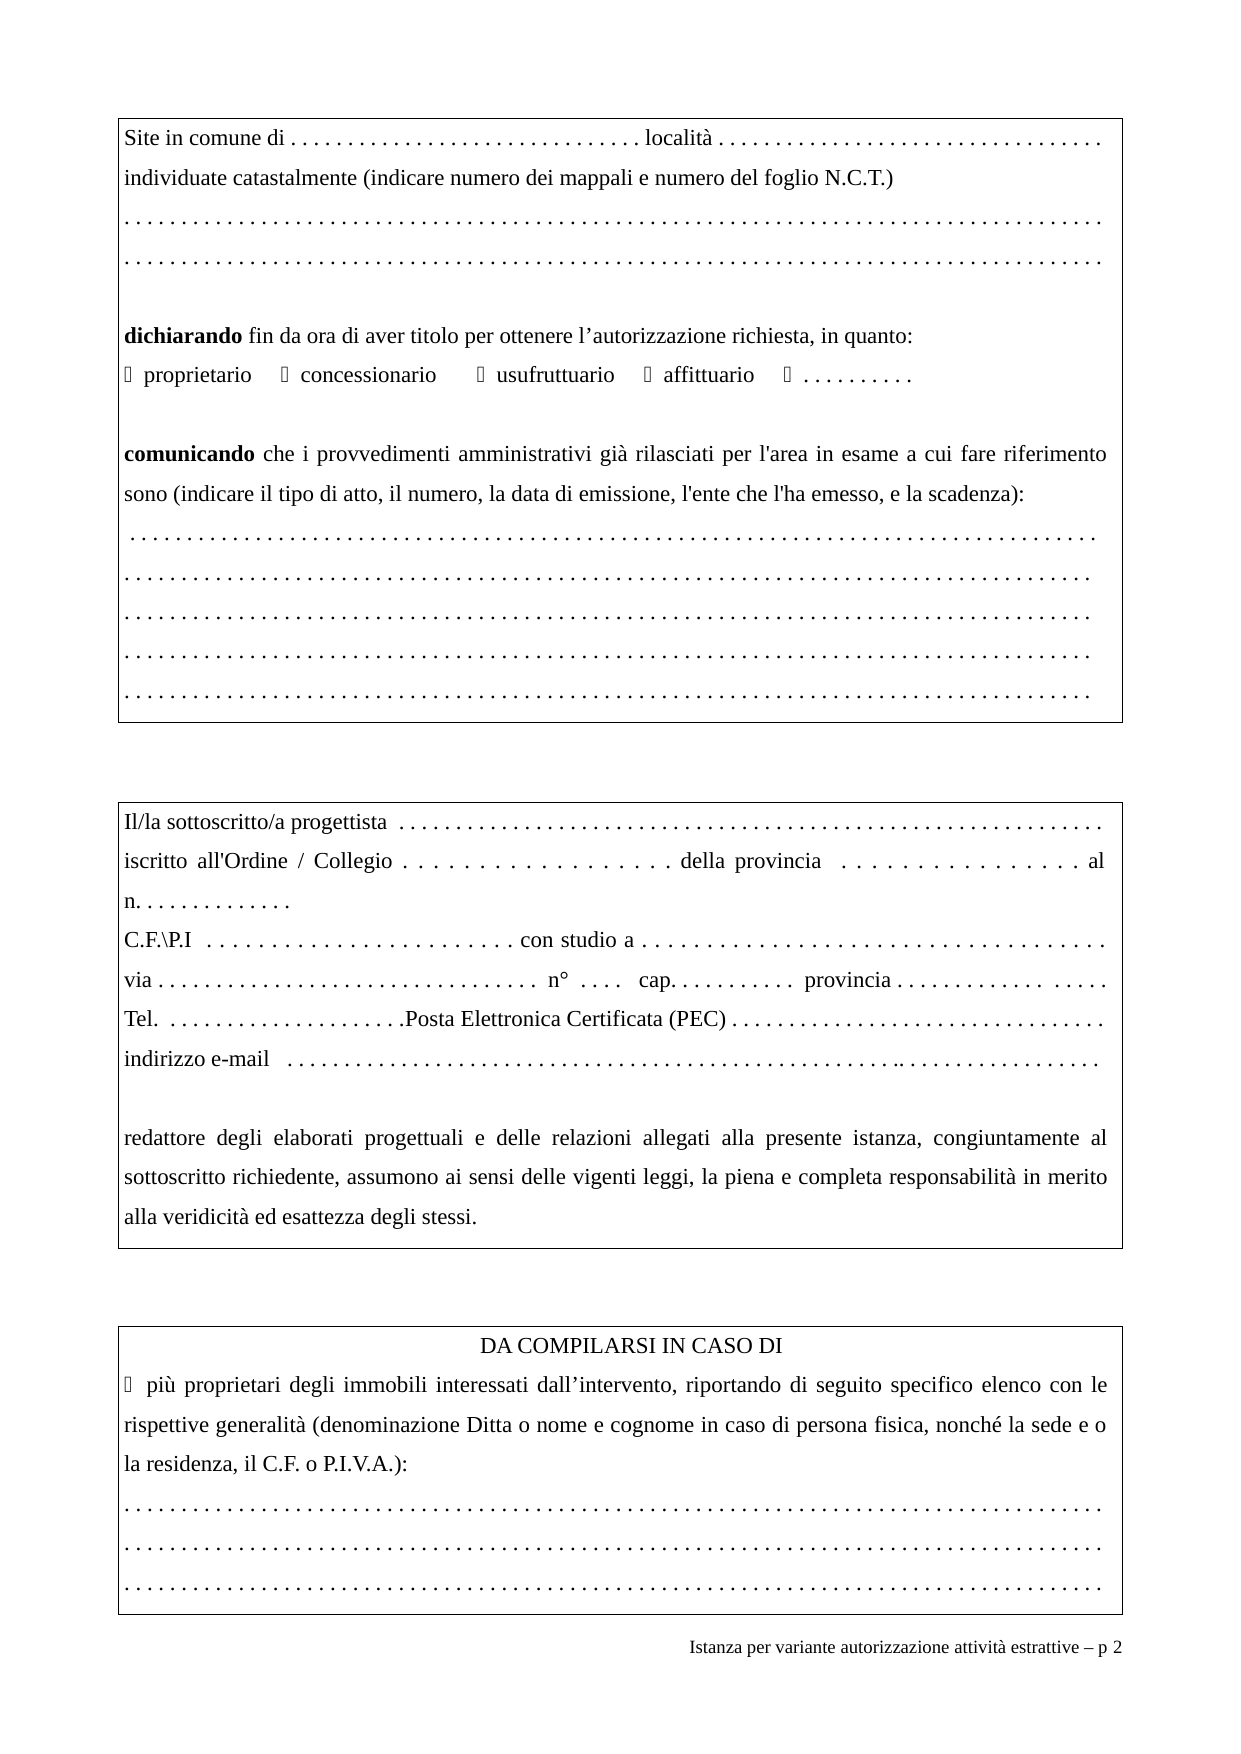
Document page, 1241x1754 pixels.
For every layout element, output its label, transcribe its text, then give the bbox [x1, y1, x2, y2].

table_header DA COMPILARSI IN CASO DI c più proprietari degli immobili interessati dall’intervento, riportando di seguito specifico elenco con le rispettive generalità (denominazione Ditta o nome e cognome in caso di persona fisica, nonché la sede e o la residenza, il C.F. o P.I.V.A.): . . . . . . . . . . . . . . . . . . . . . . . . . . . . . . . . . . . . . . . . . . . . . . . . . . . . . . . . . . . . . . . . . . . . . . . . . . . . . . . . . . . . . . . . . . . . . . . . . . . . . . . . . . . . . . . . . . . . . . . . . . . . . . . . . . . . . . . . . . . . . . . . . . . . . . . . . . . . . . . . . . . . . . . . . . . . . . . . . . . . . . . . . . . . . . . . . . . . . . . . . . . . . . . . . . . . . . . . . . . . . . . . . . . . . . . . . . . . . . . . . . . . . . . . . . . . . . . . . . [119, 1327, 1122, 1614]
table_header Il/la sottoscritto/a progettista . . . . . . . . . . . . . . . . . . . . . . . . . . . . . . . . . . . . . . . . . . . . . . . . . . . . . . . . . . . . . . iscritto all'Ordine / Collegio . . . . . . . . . . . . . . . . . . della provincia . . . . . . . . . . . . . . . . al n. . . . . . . . . . . . . . C.F.\P.I . . . . . . . . . . . . . . . . . . . . . . . . con studio a . . . . . . . . . . . . . . . . . . . . . . . . . . . . . . . . . . . . via . . . . . . . . . . . . . . . . . . . . . . . . . . . . . . . . . n° . . . . cap. . . . . . . . . . . provincia . . . . . . . . . . . . . . . . . . Tel. . . . . . . . . . . . . . . . . . . . . .Posta Elettronica Certificata (PEC) . . . . . . . . . . . . . . . . . . . . . . . . . . . . . . . . . indirizzo e-mail . . . . . . . . . . . . . . . . . . . . . . . . . . . . . . . . . . . . . . . . . . . . . . . . . . . . . .. . . . . . . . . . . . . . . . . . redattore degli elaborati progettuali e delle relazioni allegati alla presente istanza, congiuntamente al sottoscritto richiedente, assumono ai sensi delle vigenti leggi, la piena e completa responsabilità in merito alla veridicità ed esattezza degli stessi. [119, 803, 1122, 1248]
table_header Site in comune di . . . . . . . . . . . . . . . . . . . . . . . . . . . . . . . località . . . . . . . . . . . . . . . . . . . . . . . . . . . . . . . . . . individuate catastalmente (indicare numero dei mappali e numero del foglio N.C.T.) . . . . . . . . . . . . . . . . . . . . . . . . . . . . . . . . . . . . . . . . . . . . . . . . . . . . . . . . . . . . . . . . . . . . . . . . . . . . . . . . . . . . . . . . . . . . . . . . . . . . . . . . . . . . . . . . . . . . . . . . . . . . . . . . . . . . . . . . . . . . . . . . . . . . . . . . . . . . . . . . . . . . . . . . . . . . dichiarando fin da ora di aver titolo per ottenere l’autorizzazione richiesta, in quanto: c proprietario c concessionario c usufruttuario c affittuario c . . . . . . . . . . comunicando che i provvedimenti amministrativi già rilasciati per l'area in esame a cui fare riferimento sono (indicare il tipo di atto, il numero, la data di emissione, l'ente che l'ha emesso, e la scadenza): . . . . . . . . . . . . . . . . . . . . . . . . . . . . . . . . . . . . . . . . . . . . . . . . . . . . . . . . . . . . . . . . . . . . . . . . . . . . . . . . . . . . . . . . . . . . . . . . . . . . . . . . . . . . . . . . . . . . . . . . . . . . . . . . . . . . . . . . . . . . . . . . . . . . . . . . . . . . . . . . . . . . . . . . . . . . . . . . . . . . . . . . . . . . . . . . . . . . . . . . . . . . . . . . . . . . . . . . . . . . . . . . . . . . . . . . . . . . . . . . . . . . . . . . . . . . . . . . . . . . . . . . . . . . . . . . . . . . . . . . . . . . . . . . . . . . . . . . . . . . . . . . . . . . . . . . . . . . . . . . . . . . . . . . . . . . . . . . . . . . . . . . . . . . . . . . . . . . . . . . . . . . . . . . . . . . . . . . . . . . . . . . . . . . . . . . . . . . . . . . . . . . . . . . . . . . . . . . . . . . . . . . . [119, 119, 1122, 722]
